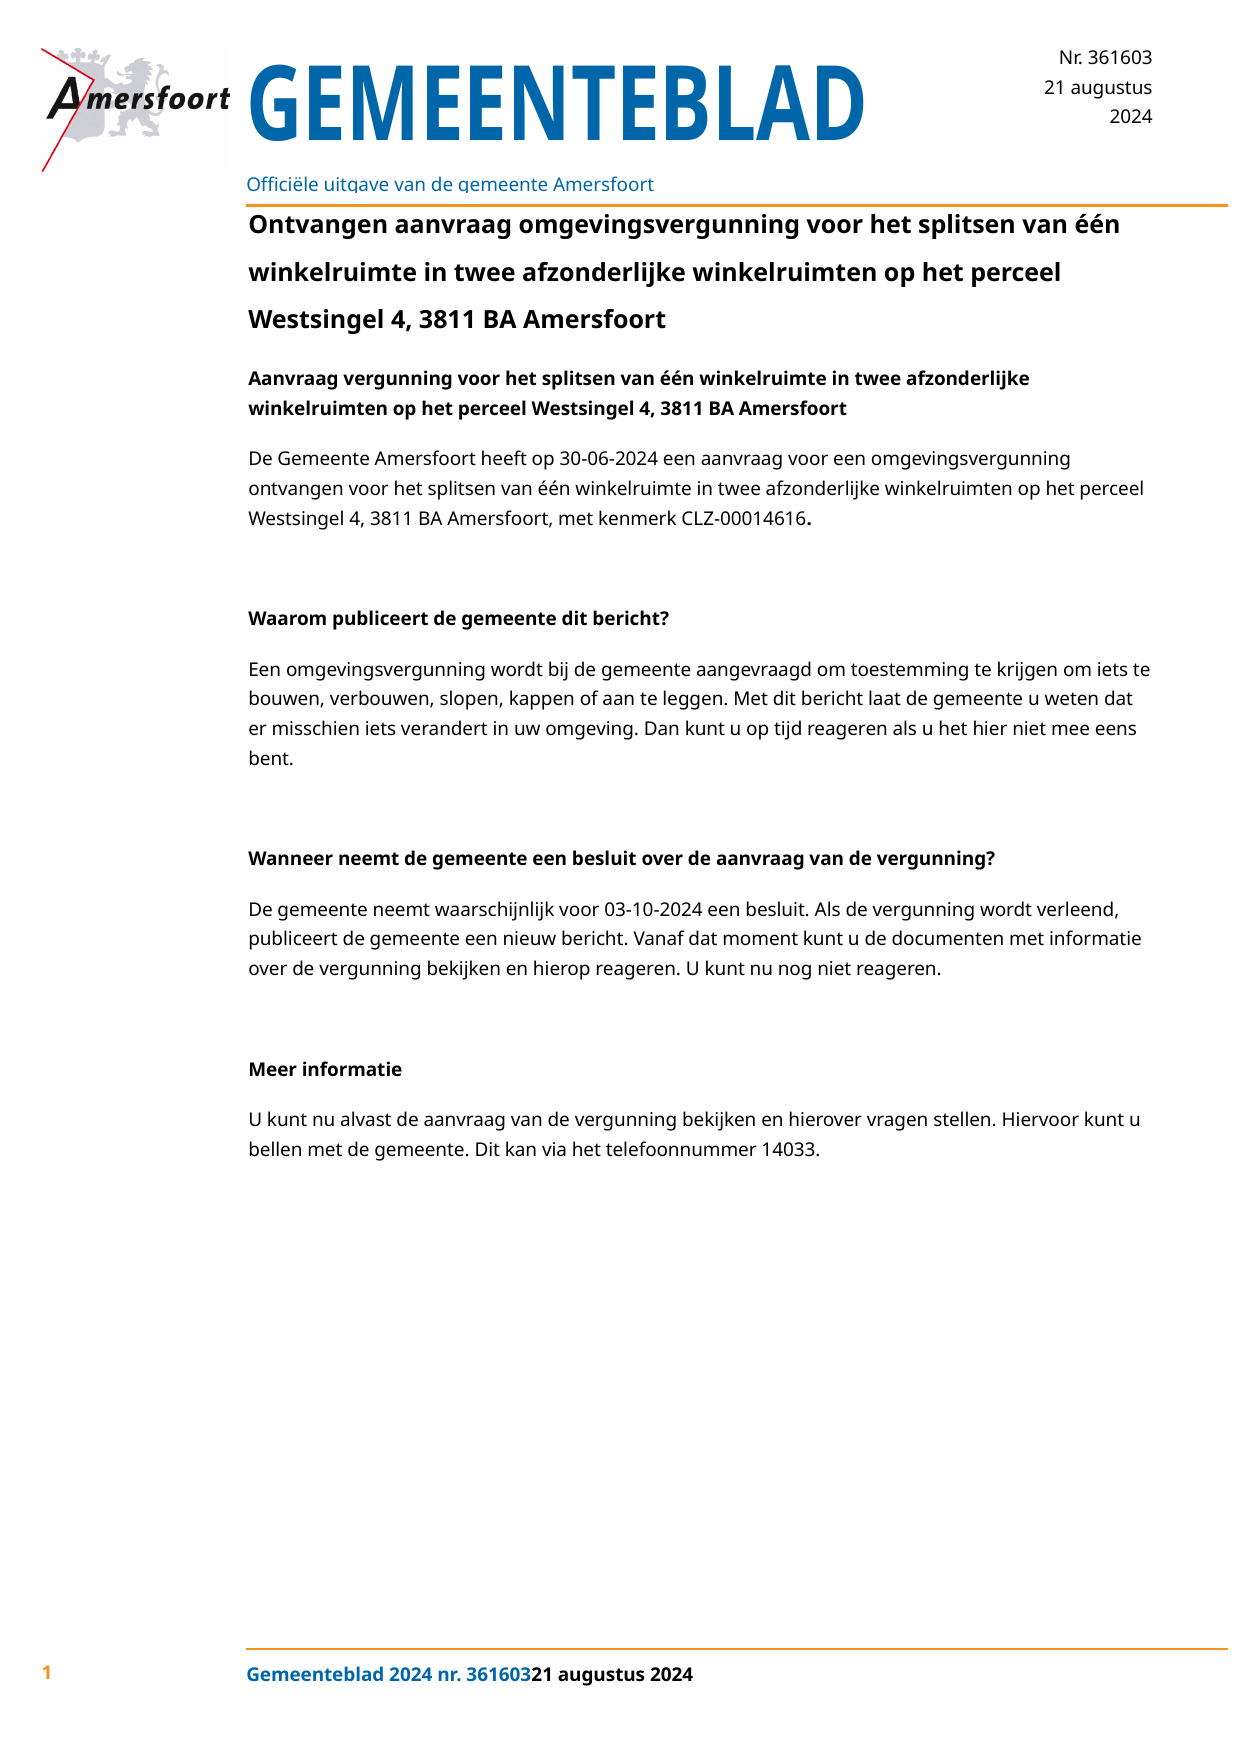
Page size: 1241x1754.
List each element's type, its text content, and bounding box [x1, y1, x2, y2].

text Een omgevingsvergunning wordt bij de gemeente aangevraagd om toestemming te krijgen om iets te bouwen, verbouwen, slopen, kappen of aan te leggen. Met dit bericht laat de gemeente u weten dat er misschien iets verandert in uw omgeving. Dan kunt u op tijd reageren als u het hier niet mee eens bent. [248, 656, 1152, 770]
text Ontvangen aanvraag omgevingsvergunning voor het splitsen van één winkelruimte in twee afzonderlijke winkelruimten op het perceel Westsingel 4, 3811 BA Amersfoort [248, 207, 1152, 336]
text Aanvraag vergunning voor het splitsen van één winkelruimte in twee afzonderlijke winkelruimten op het perceel Westsingel 4, 3811 BA Amersfoort [248, 366, 1152, 421]
text Wanneer neemt de gemeente een besluit over de aanvraag van de vergunning? [248, 846, 1152, 871]
text De Gemeente Amersfoort heeft op 30-06-2024 een aanvraag voor een omgevingsvergunning ontvangen voor het splitsen van één winkelruimte in twee afzonderlijke winkelruimten op het perceel Westsingel 4, 3811 BA Amersfoort, met kenmerk CLZ-00014616. [248, 446, 1152, 530]
text Meer informatie [248, 1056, 1152, 1082]
text Waarom publiceert de gemeente dit bericht? [248, 606, 1152, 631]
text De gemeente neemt waarschijnlijk voor 03-10-2024 een besluit. Als de vergunning wordt verleend, publiceert de gemeente een nieuw bericht. Vanaf dat moment kunt u de documenten met informatie over de vergunning bekijken en hierop reageren. U kunt nu nog niet reageren. [248, 896, 1152, 981]
text U kunt nu alvast de aanvraag van de vergunning bekijken en hierover vragen stellen. Hiervoor kunt u bellen met de gemeente. Dit kan via het telefoonnummer 14033. [248, 1106, 1152, 1162]
picture [41, 47, 231, 172]
